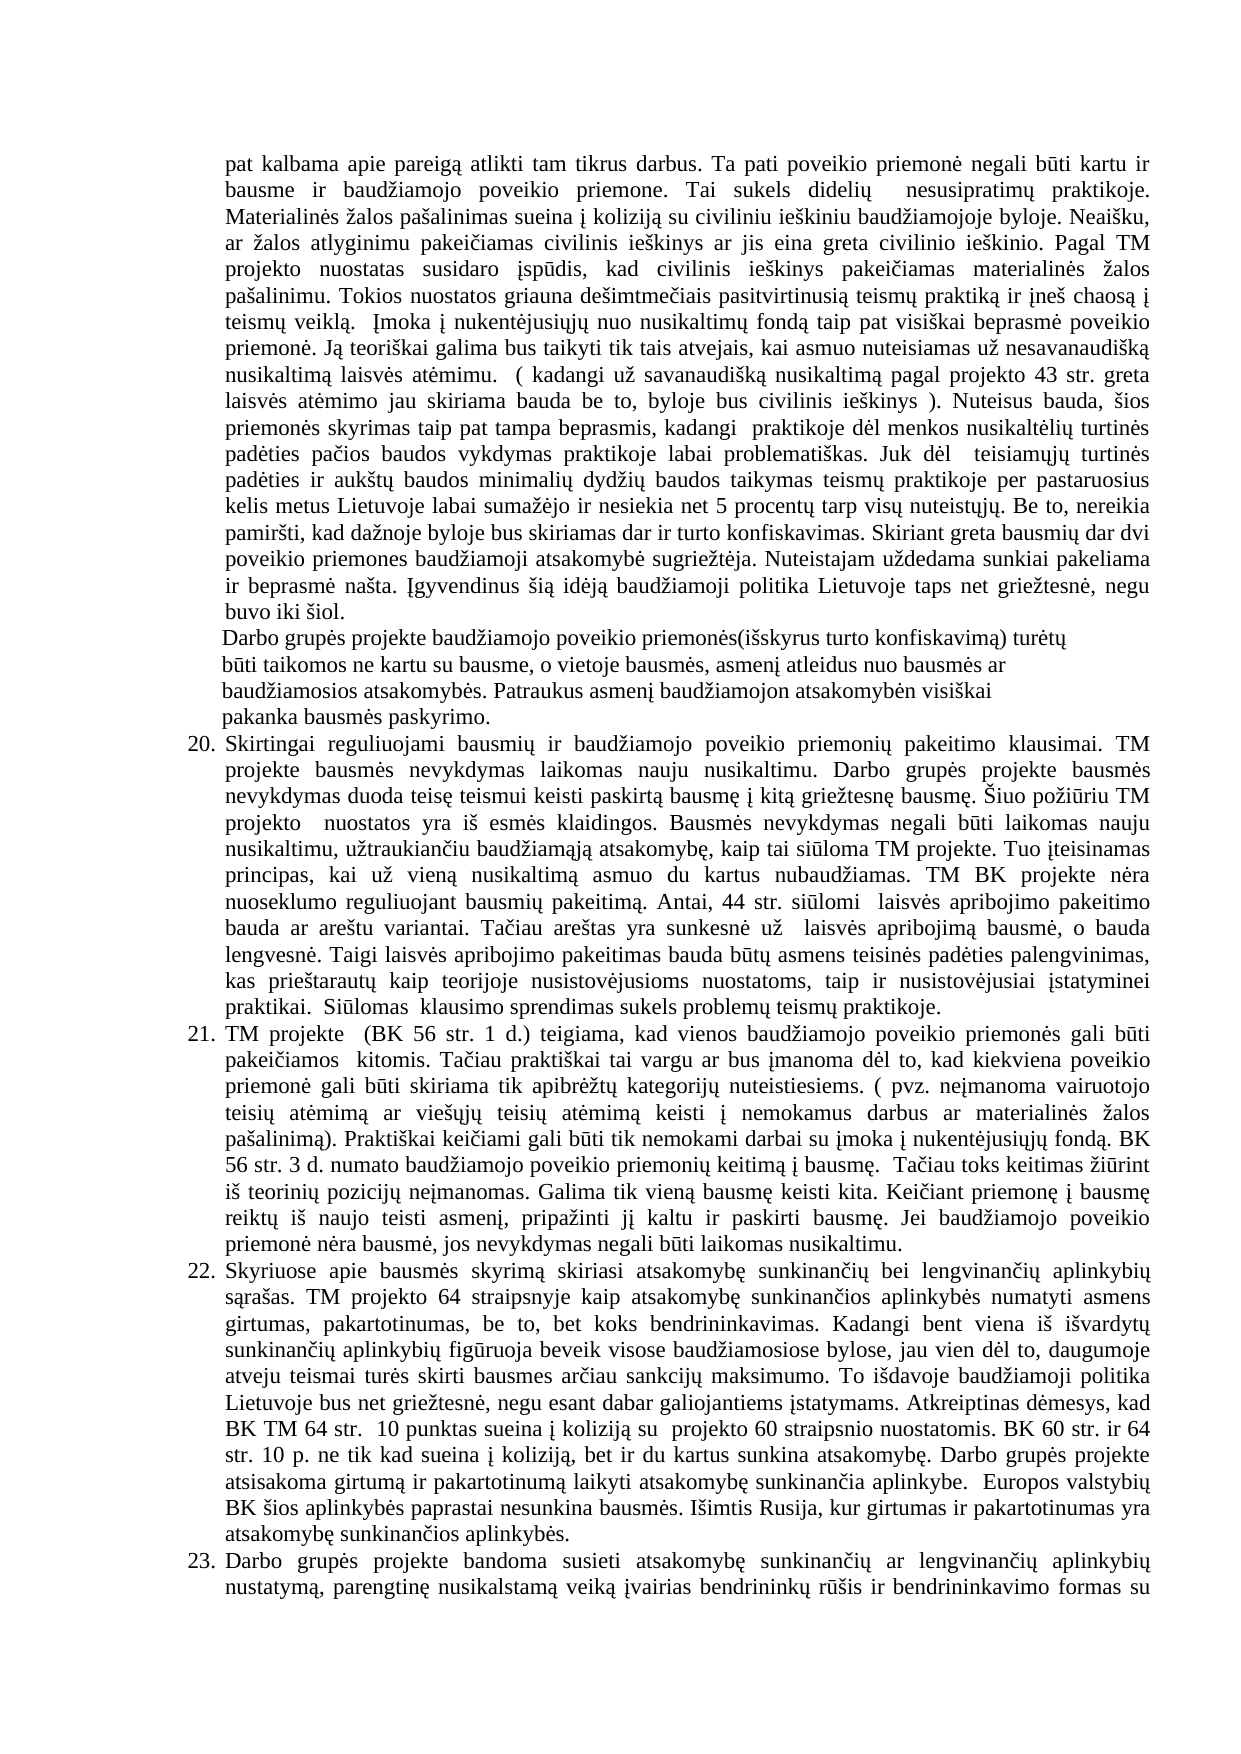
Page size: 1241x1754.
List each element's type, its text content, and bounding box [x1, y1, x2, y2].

list Skyriuose apie bausmės skyrimą skiriasi atsakomybę sunkinančių bei lengvinančių aplinkybių sąrašas. TM projekto 64 straipsnyje kaip atsakomybę sunkinančios aplinkybės numatyti asmens girtumas, pakartotinumas, be to, bet koks bendrininkavimas. Kadangi bent viena iš išvardytų sunkinančių aplinkybių figūruoja beveik visose baudžiamosiose bylose, jau vien dėl to, daugumoje atveju teismai turės skirti bausmes arčiau sankcijų maksimumo. To išdavoje baudžiamoji politika Lietuvoje bus net griežtesnė, negu esant dabar galiojantiems įstatymams. Atkreiptinas dėmesys, kad BK TM 64 str. 10 punktas sueina į koliziją su projekto 60 straipsnio nuostatomis. BK 60 str. ir 64 str. 10 p. ne tik kad sueina į koliziją, bet ir du kartus sunkina atsakomybę. Darbo grupės projekte atsisakoma girtumą ir pakartotinumą laikyti atsakomybę sunkinančia aplinkybe. Europos valstybių BK šios aplinkybės paprastai nesunkina bausmės. Išimtis Rusija, kur girtumas ir pakartotinumas yra atsakomybę sunkinančios aplinkybės. [187, 1257, 1152, 1547]
text baudžiamosios atsakomybės. Patraukus asmenį baudžiamojon atsakomybėn visiškai [187, 677, 1152, 703]
list Darbo grupės projekte bandoma susieti atsakomybę sunkinančių ar lengvinančių aplinkybių nustatymą, parengtinę nusikalstamą veiką įvairias bendrininkų rūšis ir bendrininkavimo formas su [187, 1547, 1152, 1599]
text būti taikomos ne kartu su bausme, o vietoje bausmės, asmenį atleidus nuo bausmės ar [187, 651, 1152, 677]
list TM projekte (BK 56 str. 1 d.) teigiama, kad vienos baudžiamojo poveikio priemonės gali būti pakeičiamos kitomis. Tačiau praktiškai tai vargu ar bus įmanoma dėl to, kad kiekviena poveikio priemonė gali būti skiriama tik apibrėžtų kategorijų nuteistiesiems. ( pvz. neįmanoma vairuotojo teisių atėmimą ar viešųjų teisių atėmimą keisti į nemokamus darbus ar materialinės žalos pašalinimą). Praktiškai keičiami gali būti tik nemokami darbai su įmoka į nukentėjusiųjų fondą. BK 56 str. 3 d. numato baudžiamojo poveikio priemonių keitimą į bausmę. Tačiau toks keitimas žiūrint iš teorinių pozicijų neįmanomas. Galima tik vieną bausmę keisti kita. Keičiant priemonę į bausmę reiktų iš naujo teisti asmenį, pripažinti jį kaltu ir paskirti bausmę. Jei baudžiamojo poveikio priemonė nėra bausmė, jos nevykdymas negali būti laikomas nusikaltimu. [187, 1020, 1152, 1257]
text Darbo grupės projekte baudžiamojo poveikio priemonės(išskyrus turto konfiskavimą) turėtų [187, 624, 1152, 651]
text pakanka bausmės paskyrimo. [187, 703, 1152, 730]
list Skirtingai reguliuojami bausmių ir baudžiamojo poveikio priemonių pakeitimo klausimai. TM projekte bausmės nevykdymas laikomas nauju nusikaltimu. Darbo grupės projekte bausmės nevykdymas duoda teisę teismui keisti paskirtą bausmę į kitą griežtesnę bausmę. Šiuo požiūriu TM projekto nuostatos yra iš esmės klaidingos. Bausmės nevykdymas negali būti laikomas nauju nusikaltimu, užtraukiančiu baudžiamąją atsakomybę, kaip tai siūloma TM projekte. Tuo įteisinamas principas, kai už vieną nusikaltimą asmuo du kartus nubaudžiamas. TM BK projekte nėra nuoseklumo reguliuojant bausmių pakeitimą. Antai, 44 str. siūlomi laisvės apribojimo pakeitimo bauda ar areštu variantai. Tačiau areštas yra sunkesnė už laisvės apribojimą bausmė, o bauda lengvesnė. Taigi laisvės apribojimo pakeitimas bauda būtų asmens teisinės padėties palengvinimas, kas prieštarautų kaip teorijoje nusistovėjusioms nuostatoms, taip ir nusistovėjusiai įstatyminei praktikai. Siūlomas klausimo sprendimas sukels problemų teismų praktikoje. [187, 730, 1152, 1020]
list pat kalbama apie pareigą atlikti tam tikrus darbus. Ta pati poveikio priemonė negali būti kartu ir bausme ir baudžiamojo poveikio priemone. Tai sukels didelių nesusipratimų praktikoje. Materialinės žalos pašalinimas sueina į koliziją su civiliniu ieškiniu baudžiamojoje byloje. Neaišku, ar žalos atlyginimu pakeičiamas civilinis ieškinys ar jis eina greta civilinio ieškinio. Pagal TM projekto nuostatas susidaro įspūdis, kad civilinis ieškinys pakeičiamas materialinės žalos pašalinimu. Tokios nuostatos griauna dešimtmečiais pasitvirtinusią teismų praktiką ir įneš chaosą į teismų veiklą. Įmoka į nukentėjusiųjų nuo nusikaltimų fondą taip pat visiškai beprasmė poveikio priemonė. Ją teoriškai galima bus taikyti tik tais atvejais, kai asmuo nuteisiamas už nesavanaudišką nusikaltimą laisvės atėmimu. ( kadangi už savanaudišką nusikaltimą pagal projekto 43 str. greta laisvės atėmimo jau skiriama bauda be to, byloje bus civilinis ieškinys ). Nuteisus bauda, šios priemonės skyrimas taip pat tampa beprasmis, kadangi praktikoje dėl menkos nusikaltėlių turtinės padėties pačios baudos vykdymas praktikoje labai problematiškas. Juk dėl teisiamųjų turtinės padėties ir aukštų baudos minimalių dydžių baudos taikymas teismų praktikoje per pastaruosius kelis metus Lietuvoje labai sumažėjo ir nesiekia net 5 procentų tarp visų nuteistųjų. Be to, nereikia pamiršti, kad dažnoje byloje bus skiriamas dar ir turto konfiskavimas. Skiriant greta bausmių dar dvi poveikio priemones baudžiamoji atsakomybė sugriežtėja. Nuteistajam uždedama sunkiai pakeliama ir beprasmė našta. Įgyvendinus šią idėją baudžiamoji politika Lietuvoje taps net griežtesnė, negu buvo iki šiol. [187, 150, 1152, 624]
